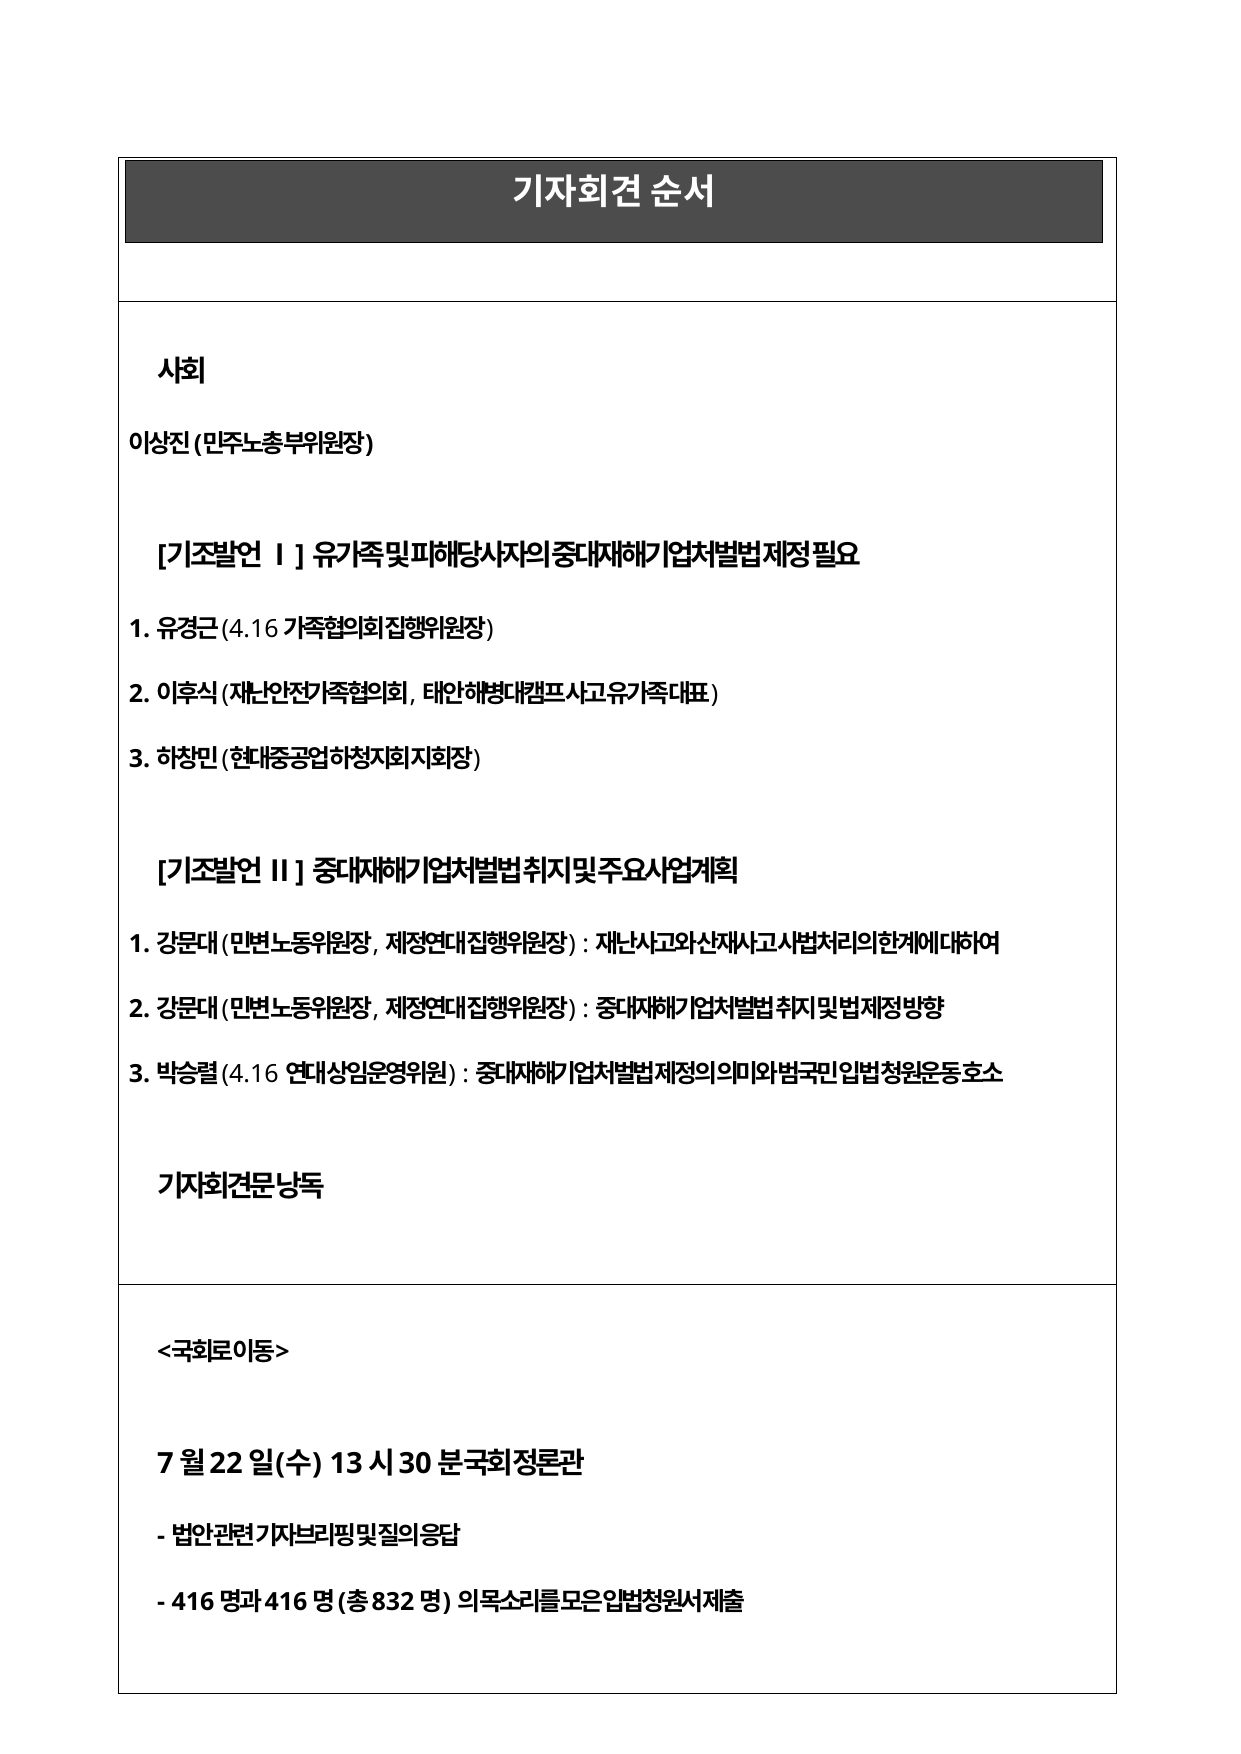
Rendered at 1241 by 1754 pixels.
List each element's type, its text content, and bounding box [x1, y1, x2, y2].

table_cell 사회 이상진 (민주노총 부위원장) [기조발언 Ⅰ] 유가족 및 피해당사자의 중대재해기업처벌법 제정 필요 1. 유경근 (4.16가족협의회 집행위원장) 2. 이후식 (재난안전가족협의회, 태안 해병대캠프 사고 유가족 대표) 3. 하창민 (현대중공업 하청지회 지회장) [기조발언 Ⅱ] 중대재해기업처벌법 취지 및 주요사업계획 1. 강문대 (민변 노동위원장, 제정연대 집행위원장) : 재난사고와 산재사고 사법처리의 한계에 대하여 2. 강문대 (민변 노동위원장, 제정연대 집행위원장) : 중대재해기업처벌법 취지 및 법 제정 방향 3. 박승렬 (4.16 연대 상임운영위원) : 중대재해기업처벌법 제정의 의미와 범국민 입법 청원운동 호소 기자회견문 낭독 [119, 302, 1116, 1284]
table_header [119, 158, 1116, 301]
table_cell <국회로 이동> 7월 22일(수) 13시 30분 국회 정론관 - 법안 관련 기자브리핑 및 질의 응답 - 416명과 416명 (총 832명) 의 목소리를 모은 입법청원서 제출 [119, 1285, 1116, 1692]
table_header 기자회견 순서 [126, 161, 1102, 242]
